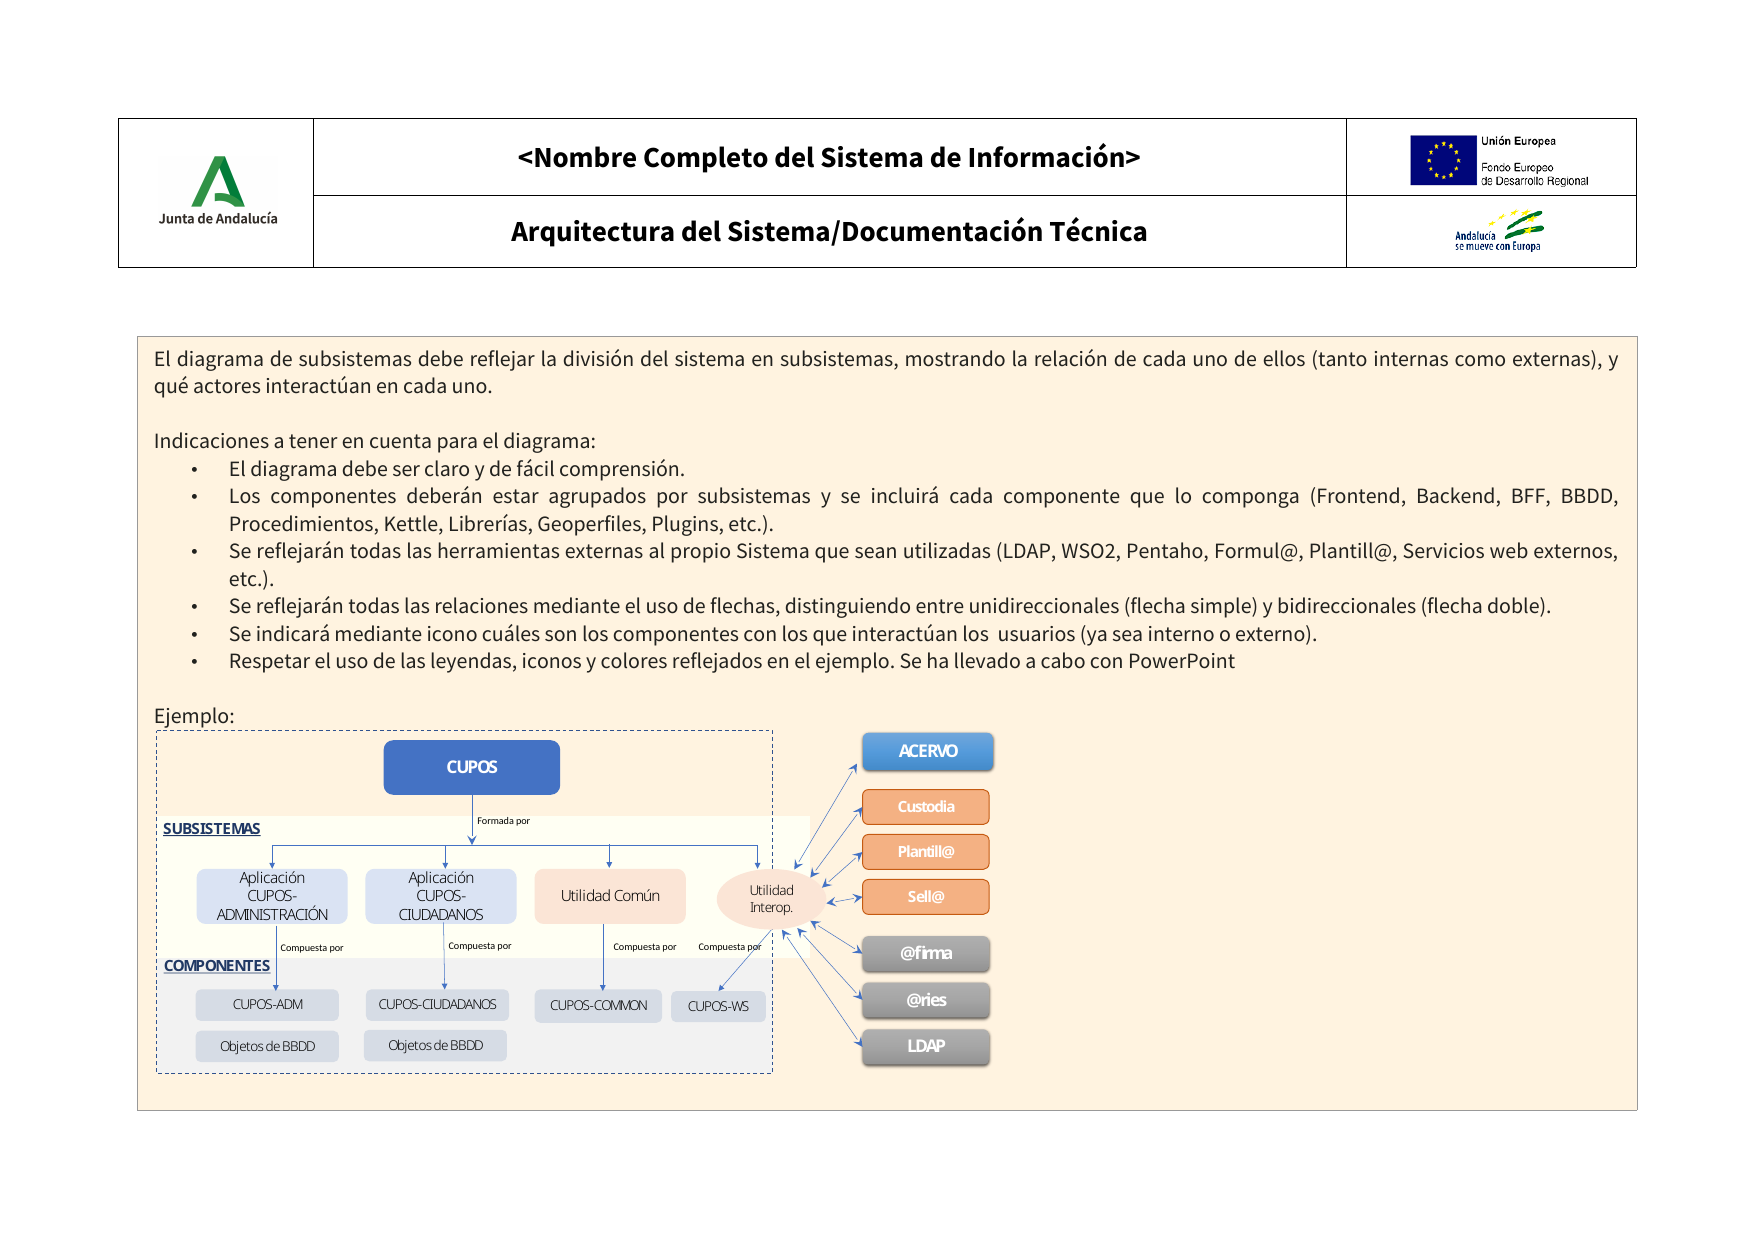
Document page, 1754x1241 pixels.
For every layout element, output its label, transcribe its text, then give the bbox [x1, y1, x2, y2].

text Ejemplo: [154, 702, 1621, 730]
text Indicaciones a tener en cuenta para el diagrama: [154, 427, 1621, 455]
list El diagrama debe ser claro y de fácil comprensión. [191, 455, 1621, 482]
list Se reflejarán todas las herramientas externas al propio Sistema que sean utilizadas (LDAP, WSO2, Pentaho, Formul@, Plantill@, Servicios web externos, etc.). [191, 537, 1621, 592]
picture [158, 156, 278, 225]
picture [1455, 208, 1545, 252]
list Se reflejarán todas las relaciones mediante el uso de flechas, distinguiendo entre unidireccionales (flecha simple) y bidireccionales (flecha doble). [191, 592, 1621, 620]
list Los componentes deberán estar agrupados por subsistemas y se incluirá cada componente que lo componga (Frontend, Backend, BFF, BBDD, Procedimientos, Kettle, Librerías, Geoperfiles, Plugins, etc.). [191, 482, 1621, 537]
list Se indicará mediante icono cuáles son los componentes con los que interactúan los usuarios (ya sea interno o externo). [191, 620, 1621, 647]
text El diagrama de subsistemas debe reflejar la división del sistema en subsistemas, mostrando la relación de cada uno de ellos (tanto internas como externas), y qué actores interactúan en cada uno. [154, 345, 1621, 400]
list Respetar el uso de las leyendas, iconos y colores reflejados en el ejemplo. Se ha llevado a cabo con PowerPoint [191, 647, 1621, 675]
picture [1410, 133, 1589, 187]
